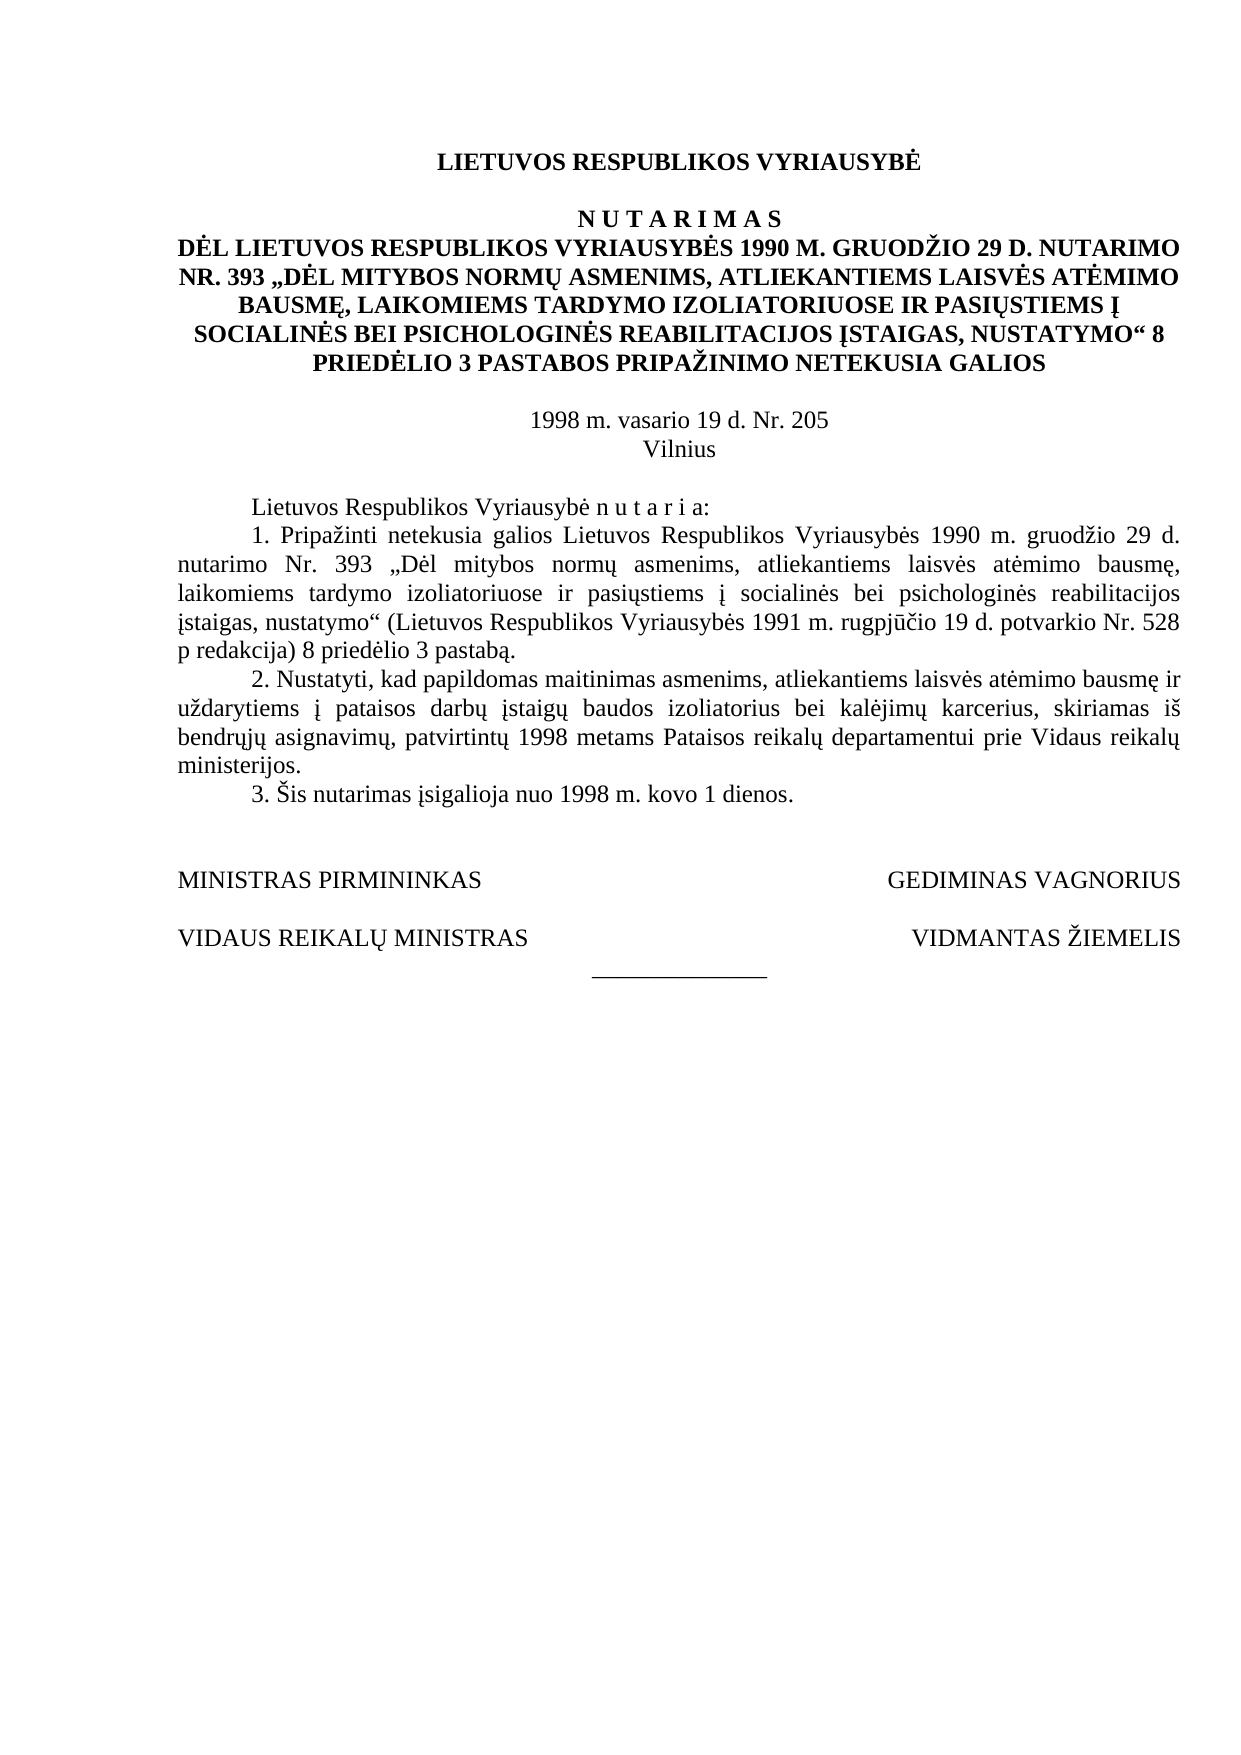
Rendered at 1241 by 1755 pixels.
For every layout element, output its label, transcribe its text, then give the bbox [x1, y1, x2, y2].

text LIETUVOS RESPUBLIKOS VYRIAUSYBĖ [177, 147, 1181, 176]
text ______________ [177, 952, 1181, 981]
text 2. Nustatyti, kad papildomas maitinimas asmenims, atliekantiems laisvės atėmimo bausmę ir uždarytiems į pataisos darbų įstaigų baudos izoliatorius bei kalėjimų karcerius, skiriamas iš bendrųjų asignavimų, patvirtintų 1998 metams Pataisos reikalų departamentui prie Vidaus reikalų ministerijos. [177, 664, 1181, 779]
text 1998 m. vasario 19 d. Nr. 205 [177, 406, 1181, 434]
text N U T A R I M A S [177, 204, 1181, 233]
text VIDAUS REIKALŲ MINISTRAS VIDMANTAS ŽIEMELIS [177, 923, 1181, 952]
text 1. Pripažinti netekusia galios Lietuvos Respublikos Vyriausybės 1990 m. gruodžio 29 d. nutarimo Nr. 393 „Dėl mitybos normų asmenims, atliekantiems laisvės atėmimo bausmę, laikomiems tardymo izoliatoriuose ir pasiųstiems į socialinės bei psichologinės reabilitacijos įstaigas, nustatymo“ (Lietuvos Respublikos Vyriausybės 1991 m. rugpjūčio 19 d. potvarkio Nr. 528 p redakcija) 8 priedėlio 3 pastabą. [177, 521, 1181, 664]
text Vilnius [177, 434, 1181, 463]
text Lietuvos Respublikos Vyriausybė nutaria: [177, 492, 1181, 521]
text MINISTRAS PIRMININKAS GEDIMINAS VAGNORIUS [177, 866, 1181, 894]
text DĖL LIETUVOS RESPUBLIKOS VYRIAUSYBĖS 1990 M. GRUODŽIO 29 D. NUTARIMO NR. 393 „DĖL MITYBOS NORMŲ ASMENIMS, ATLIEKANTIEMS LAISVĖS ATĖMIMO BAUSMĘ, LAIKOMIEMS TARDYMO IZOLIATORIUOSE IR PASIŲSTIEMS Į SOCIALINĖS BEI PSICHOLOGINĖS REABILITACIJOS ĮSTAIGAS, NUSTATYMO“ 8 PRIEDĖLIO 3 PASTABOS PRIPAŽINIMO NETEKUSIA GALIOS [177, 233, 1181, 377]
text 3. Šis nutarimas įsigalioja nuo 1998 m. kovo 1 dienos. [177, 779, 1181, 808]
